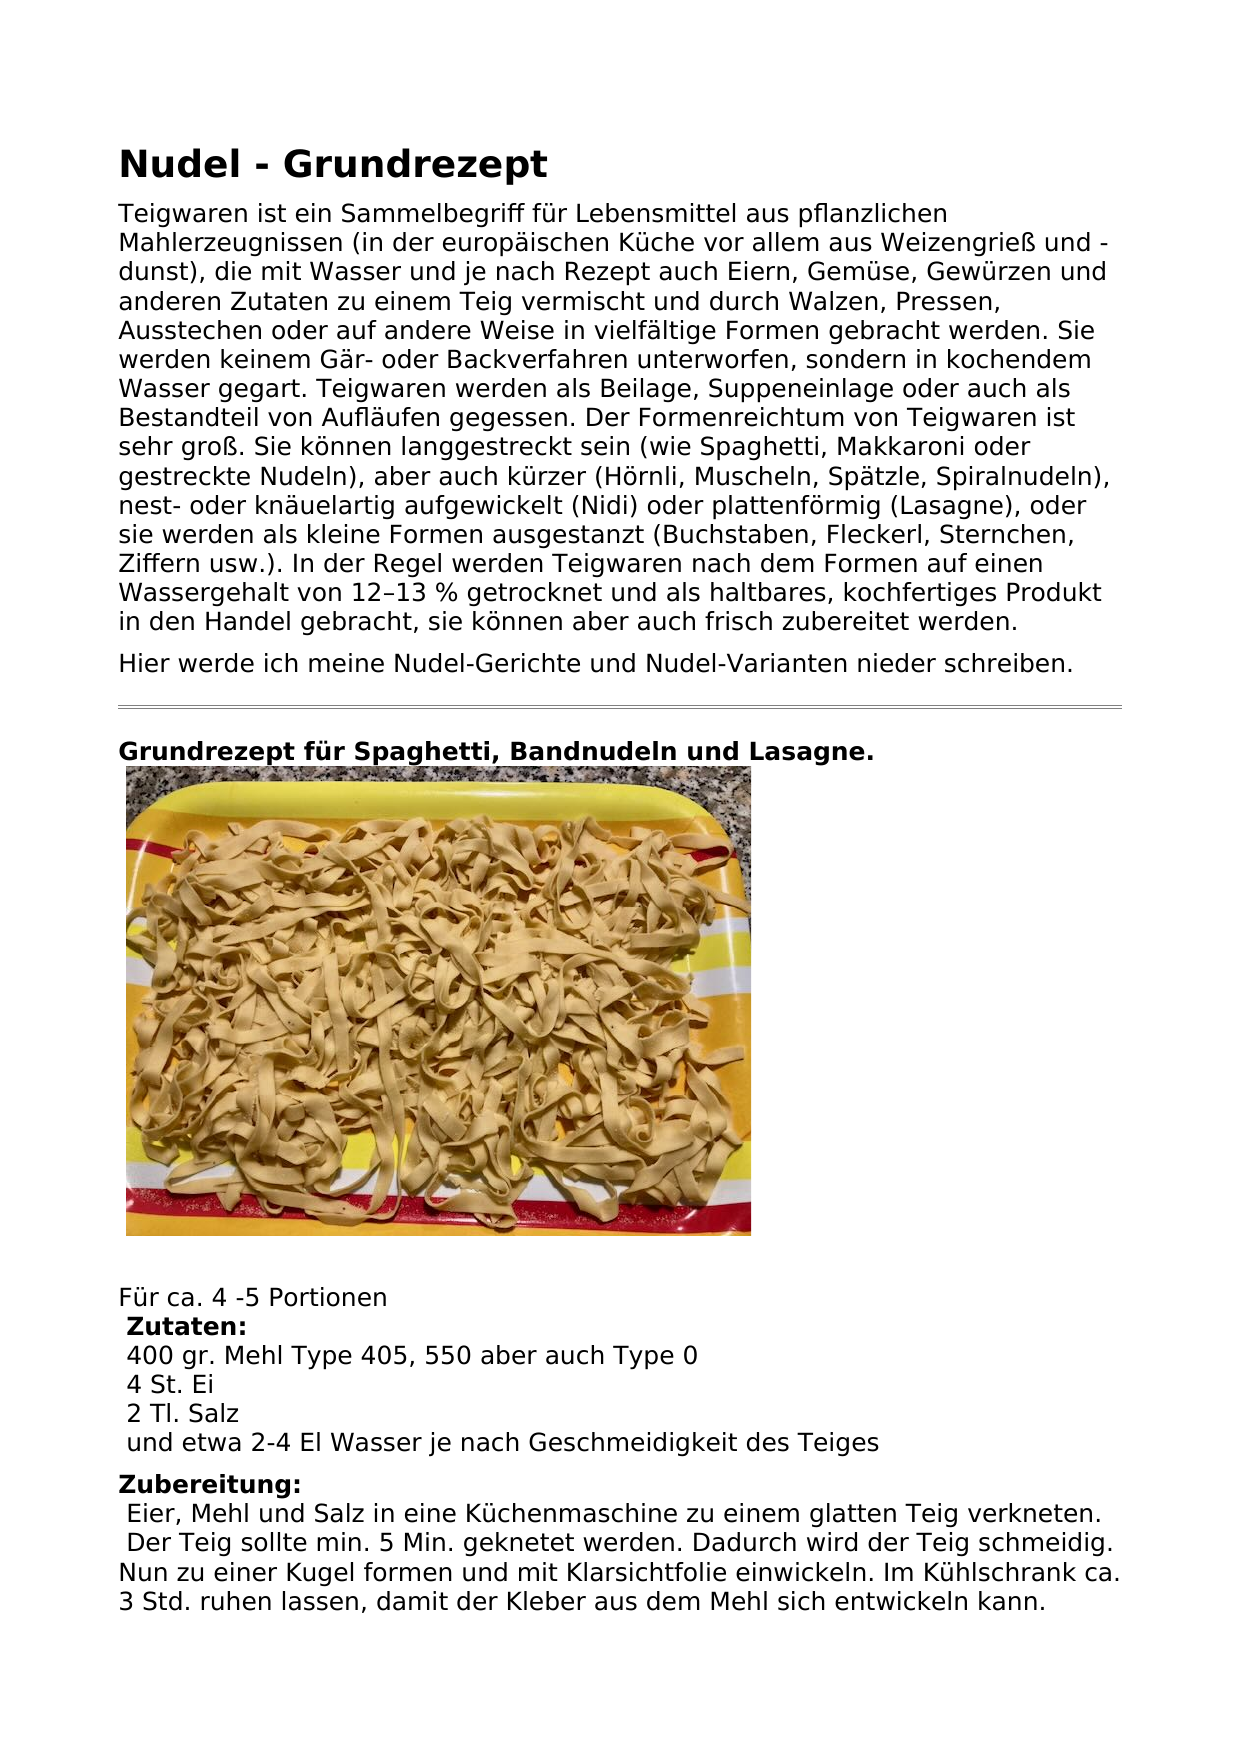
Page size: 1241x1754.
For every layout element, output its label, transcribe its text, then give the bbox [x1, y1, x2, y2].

text Für ca. 4 -5 Portionen Zutaten: 400 gr. Mehl Type 405, 550 aber auch Type 0 4 St. Ei 2 Tl. Salz und etwa 2-4 El Wasser je nach Geschmeidigkeit des Teiges [118, 1283, 1122, 1458]
text Teigwaren ist ein Sammelbegriff für Lebensmittel aus pflanzlichen Mahlerzeugnissen (in der europäischen Küche vor allem aus Weizengrieß und -dunst), die mit Wasser und je nach Rezept auch Eiern, Gemüse, Gewürzen und anderen Zutaten zu einem Teig vermischt und durch Walzen, Pressen, Ausstechen oder auf andere Weise in vielfältige Formen gebracht werden. Sie werden keinem Gär- oder Backverfahren unterworfen, sondern in kochendem Wasser gegart. Teigwaren werden als Beilage, Suppeneinlage oder auch als Bestandteil von Aufläufen gegessen. Der Formenreichtum von Teigwaren ist sehr groß. Sie können langgestreckt sein (wie Spaghetti, Makkaroni oder gestreckte Nudeln), aber auch kürzer (Hörnli, Muscheln, Spätzle, Spiralnudeln), nest- oder knäuelartig aufgewickelt (Nidi) oder plattenförmig (Lasagne), oder sie werden als kleine Formen ausgestanzt (Buchstaben, Fleckerl, Sternchen, Ziffern usw.). In der Regel werden Teigwaren nach dem Formen auf einen Wassergehalt von 12–13 % getrocknet und als haltbares, kochfertiges Produkt in den Handel gebracht, sie können aber auch frisch zubereitet werden. [118, 199, 1122, 637]
text Hier werde ich meine Nudel-Gerichte und Nudel-Varianten nieder schreiben. [118, 649, 1122, 678]
subtitle Nudel - Grundrezept [118, 143, 1122, 187]
picture [126, 766, 752, 1236]
text Grundrezept für Spaghetti, Bandnudeln und Lasagne. [118, 737, 1122, 1270]
text Zubereitung: Eier, Mehl und Salz in eine Küchenmaschine zu einem glatten Teig verkneten. Der Teig sollte min. 5 Min. geknetet werden. Dadurch wird der Teig schmeidig. Nun zu einer Kugel formen und mit Klarsichtfolie einwickeln. Im Kühlschrank ca. 3 Std. ruhen lassen, damit der Kleber aus dem Mehl sich entwickeln kann. [118, 1470, 1122, 1616]
